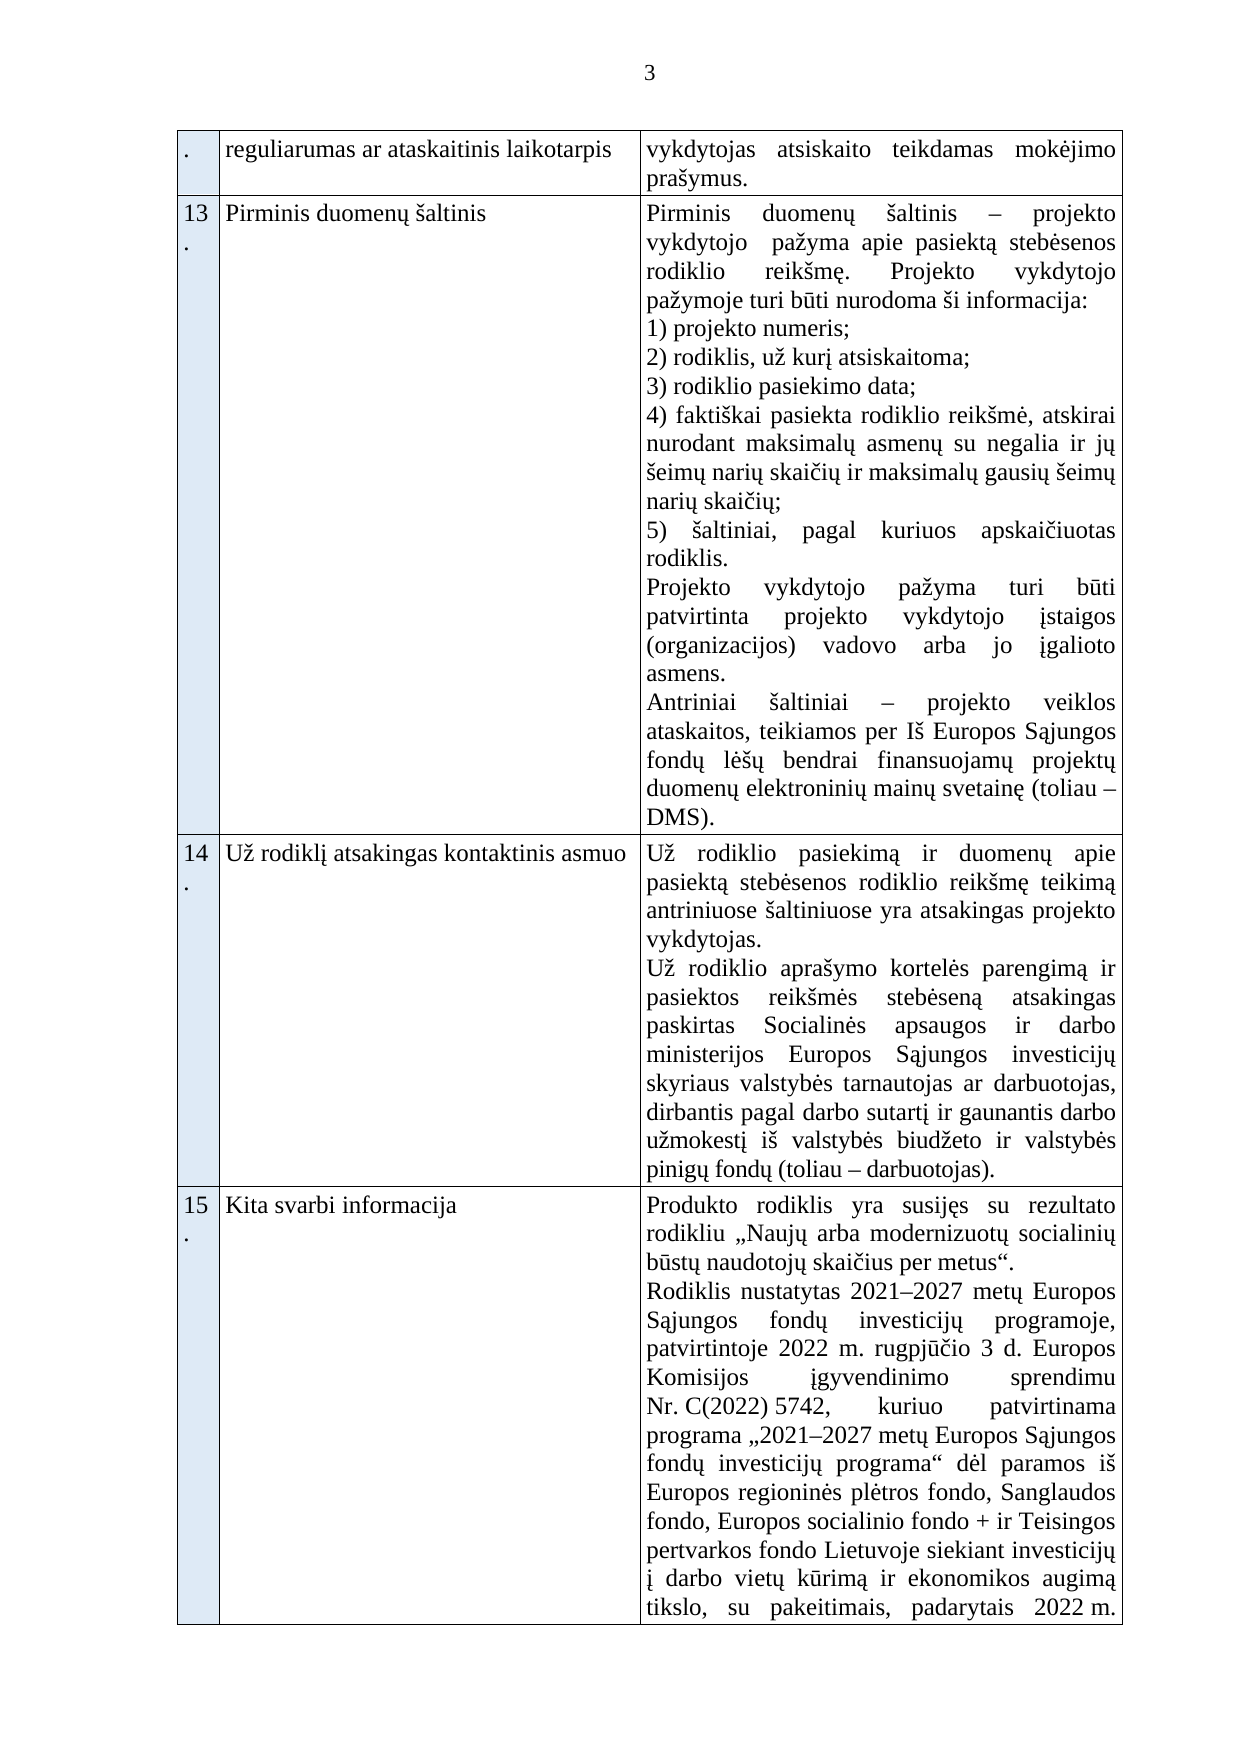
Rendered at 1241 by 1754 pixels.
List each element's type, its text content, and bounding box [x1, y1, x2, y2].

table_cell Kita svarbi informacija [220, 1187, 640, 1624]
table_cell Produkto rodiklis yra susijęs su rezultato rodikliu „Naujų arba modernizuotų socialinių būstų naudotojų skaičius per metus“. Rodiklis nustatytas 2021–2027 metų Europos Sąjungos fondų investicijų programoje, patvirtintoje 2022 m. rugpjūčio 3 d. Europos Komisijos įgyvendinimo sprendimu Nr. C(2022) 5742, kuriuo patvirtinama programa „2021–2027 metų Europos Sąjungos fondų investicijų programa“ dėl paramos iš Europos regioninės plėtros fondo, Sanglaudos fondo, Europos socialinio fondo + ir Teisingos pertvarkos fondo Lietuvoje siekiant investicijų į darbo vietų kūrimą ir ekonomikos augimą tikslo, su pakeitimais, padarytais 2022 m. [641, 1187, 1122, 1624]
table_cell Pirminis duomenų šaltinis [220, 196, 640, 834]
table_cell Už rodiklio pasiekimą ir duomenų apie pasiektą stebėsenos rodiklio reikšmę teikimą antriniuose šaltiniuose yra atsakingas projekto vykdytojas. Už rodiklio aprašymo kortelės parengimą ir pasiektos reikšmės stebėseną atsakingas paskirtas Socialinės apsaugos ir darbo ministerijos Europos Sąjungos investicijų skyriaus valstybės tarnautojas ar darbuotojas, dirbantis pagal darbo sutartį ir gaunantis darbo užmokestį iš valstybės biudžeto ir valstybės pinigų fondų (toliau – darbuotojas). [641, 835, 1122, 1186]
table_cell 13. [178, 196, 219, 834]
table_cell Už rodiklį atsakingas kontaktinis asmuo [220, 835, 640, 1186]
table_cell Pirminis duomenų šaltinis – projekto vykdytojo pažyma apie pasiektą stebėsenos rodiklio reikšmę. Projekto vykdytojo pažymoje turi būti nurodoma ši informacija: 1) projekto numeris; 2) rodiklis, už kurį atsiskaitoma; 3) rodiklio pasiekimo data; 4) faktiškai pasiekta rodiklio reikšmė, atskirai nurodant maksimalų asmenų su negalia ir jų šeimų narių skaičių ir maksimalų gausių šeimų narių skaičių; 5) šaltiniai, pagal kuriuos apskaičiuotas rodiklis. Projekto vykdytojo pažyma turi būti patvirtinta projekto vykdytojo įstaigos (organizacijos) vadovo arba jo įgalioto asmens. Antriniai šaltiniai – projekto veiklos ataskaitos, teikiamos per Iš Europos Sąjungos fondų lėšų bendrai finansuojamų projektų duomenų elektroninių mainų svetainę (toliau – DMS). [641, 196, 1122, 834]
table_cell 14. [178, 835, 219, 1186]
table_cell 15. [178, 1187, 219, 1624]
table_cell . [178, 131, 219, 194]
table_cell vykdytojas atsiskaito teikdamas mokėjimo prašymus. [641, 131, 1122, 194]
table_cell reguliarumas ar ataskaitinis laikotarpis [220, 131, 640, 194]
